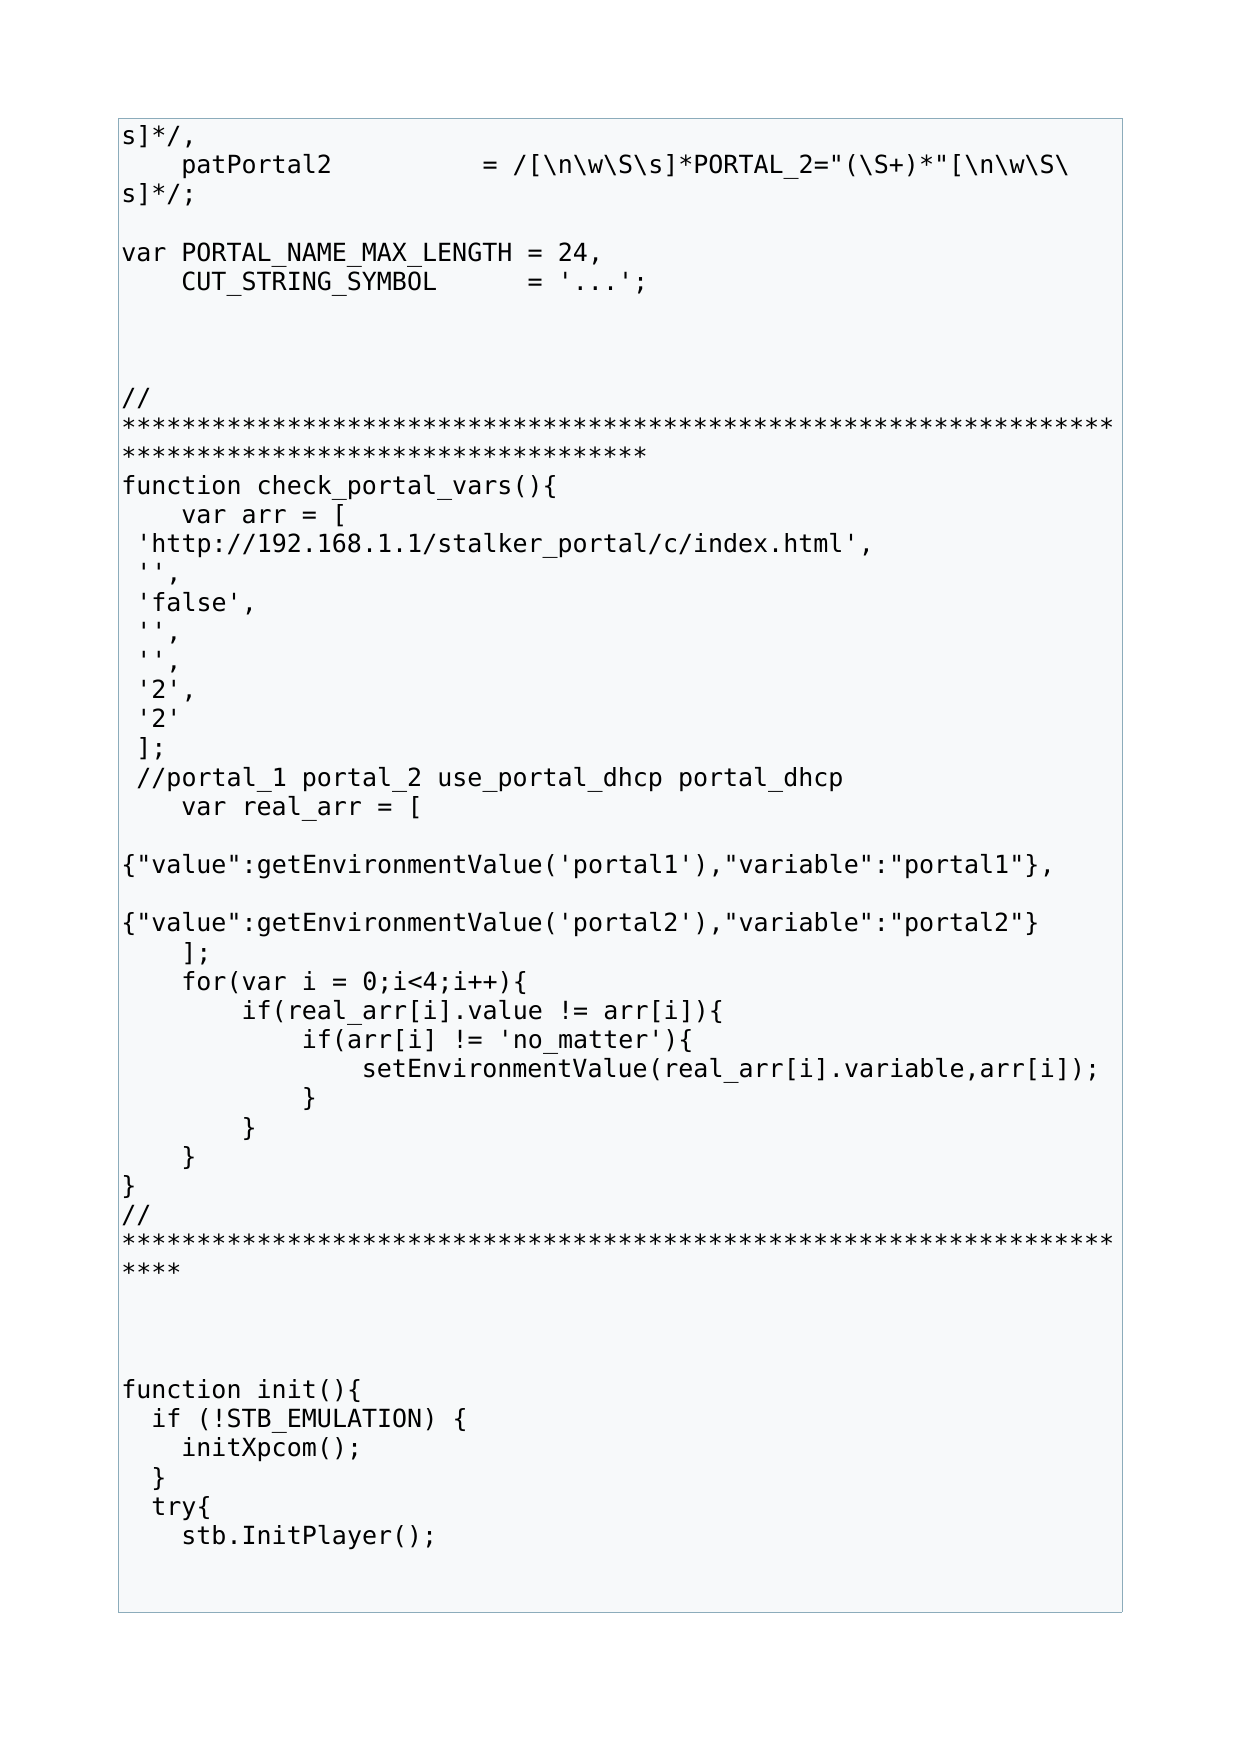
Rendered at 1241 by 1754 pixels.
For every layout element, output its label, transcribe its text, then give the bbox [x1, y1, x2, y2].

table_header s]*/, patPortal2 = /[\n\w\S\s]*PORTAL_2="(\S+)*"[\n\w\S\s]*/; var PORTAL_NAME_MAX_LENGTH = 24, CUT_STRING_SYMBOL = '...'; // ***************************************************************************************************** function check_portal_vars(){ var arr = [ 'http://192.168.1.1/stalker_portal/c/index.html', '', 'false', '', '', '2', '2' ]; //portal_1 portal_2 use_portal_dhcp portal_dhcp var real_arr = [ {"value":getEnvironmentValue('portal1'),"variable":"portal1"}, {"value":getEnvironmentValue('portal2'),"variable":"portal2"} ]; for(var i = 0;i<4;i++){ if(real_arr[i].value != arr[i]){ if(arr[i] != 'no_matter'){ setEnvironmentValue(real_arr[i].variable,arr[i]); } } } } // ********************************************************************** function init(){ if (!STB_EMULATION) { initXpcom(); } try{ stb.InitPlayer(); [119, 119, 1122, 1612]
